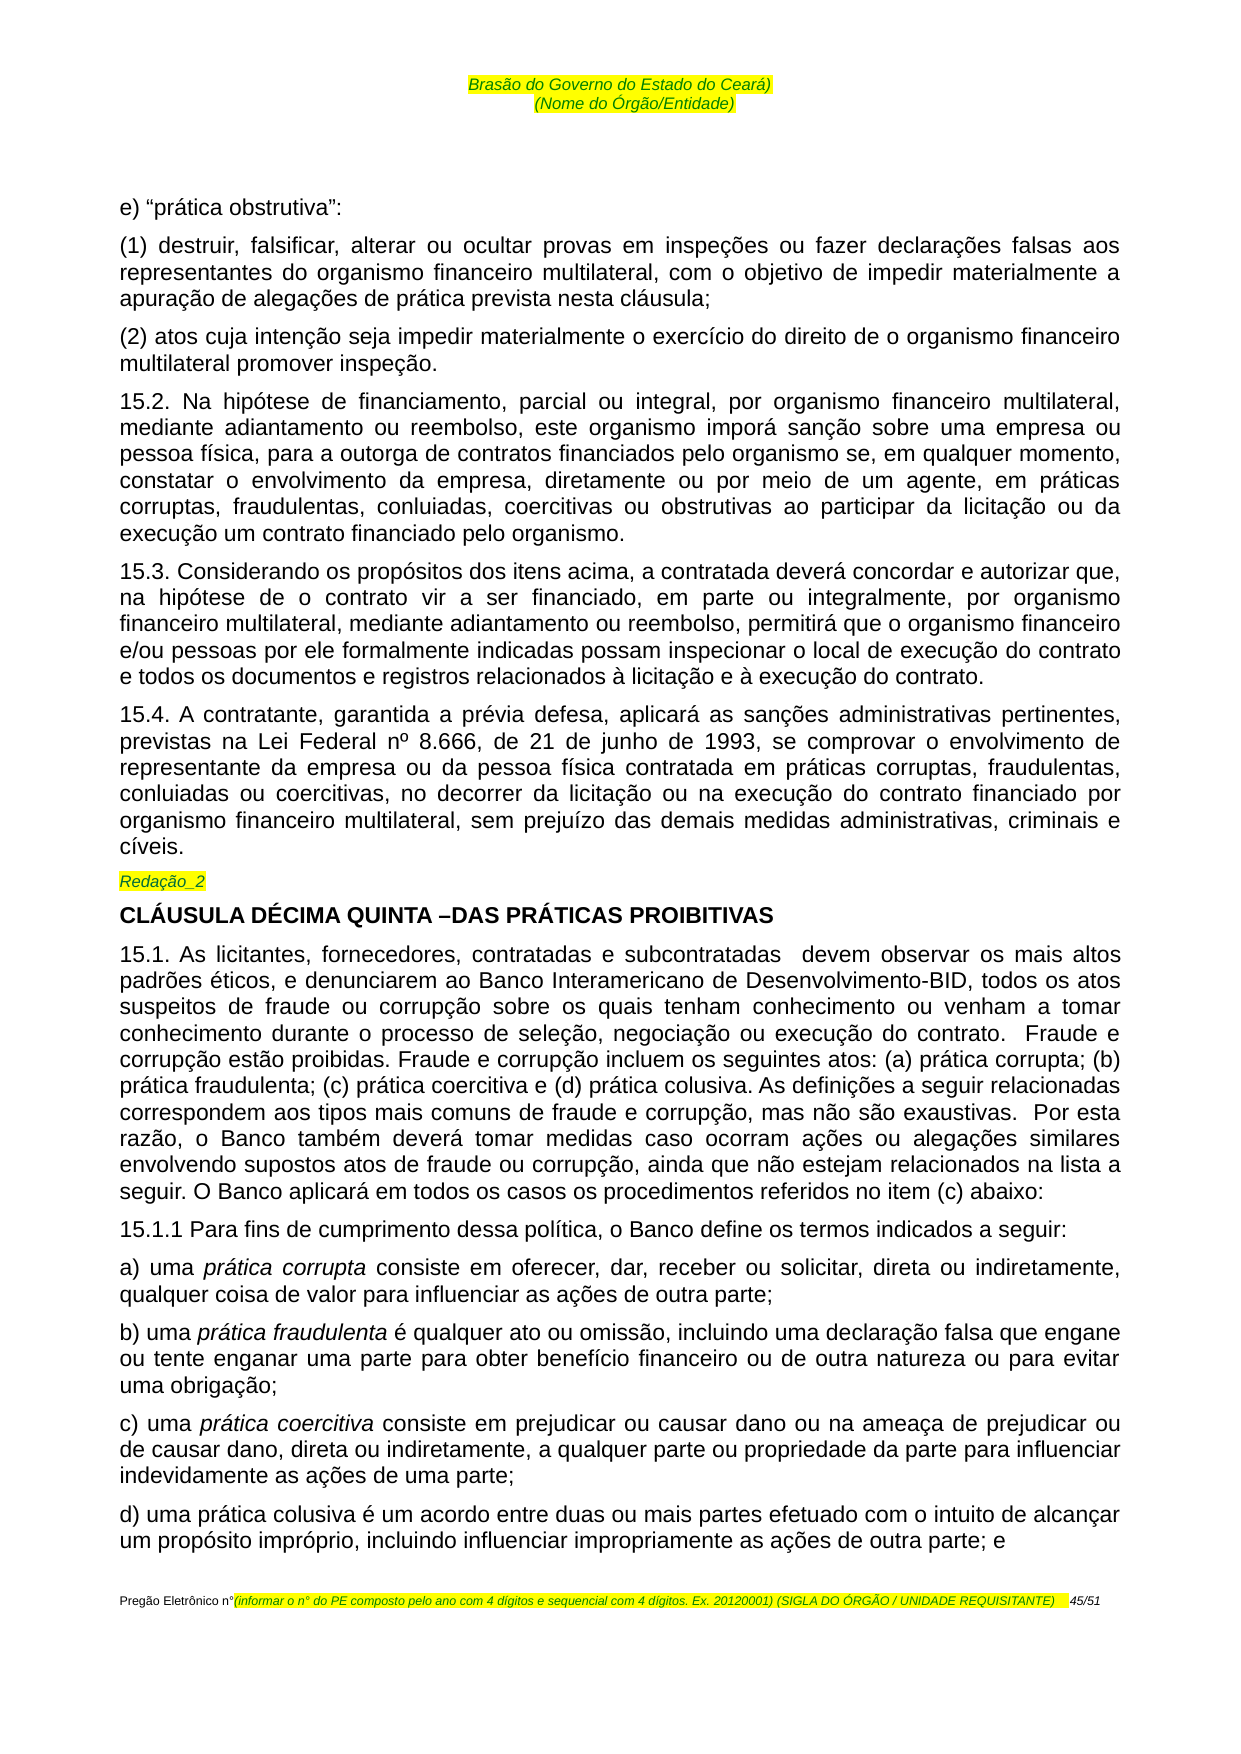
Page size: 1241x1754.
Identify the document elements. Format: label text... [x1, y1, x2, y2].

text 15.1. As licitantes, fornecedores, contratadas e subcontratadas devem observar os mais altos padrões éticos, e denunciarem ao Banco Interamericano de Desenvolvimento-BID, todos os atos suspeitos de fraude ou corrupção sobre os quais tenham conhecimento ou venham a tomar conhecimento durante o processo de seleção, negociação ou execução do contrato. Fraude e corrupção estão proibidas. Fraude e corrupção incluem os seguintes atos: (a) prática corrupta; (b) prática fraudulenta; (c) prática coercitiva e (d) prática colusiva. As definições a seguir relacionadas correspondem aos tipos mais comuns de fraude e corrupção, mas não são exaustivas. Por esta razão, o Banco também deverá tomar medidas caso ocorram ações ou alegações similares envolvendo supostos atos de fraude ou corrupção, ainda que não estejam relacionados na lista a seguir. O Banco aplicará em todos os casos os procedimentos referidos no item (c) abaixo: [119, 941, 1121, 1204]
text Redação_2 [119, 871, 1123, 891]
text e) “prática obstrutiva”: [119, 194, 1121, 220]
text (1) destruir, falsificar, alterar ou ocultar provas em inspeções ou fazer declarações falsas aos representantes do organismo financeiro multilateral, com o objetivo de impedir materialmente a apuração de alegações de prática prevista nesta cláusula; [119, 232, 1121, 311]
text 15.2. Na hipótese de financiamento, parcial ou integral, por organismo financeiro multilateral, mediante adiantamento ou reembolso, este organismo imporá sanção sobre uma empresa ou pessoa física, para a outorga de contratos financiados pelo organismo se, em qualquer momento, constatar o envolvimento da empresa, diretamente ou por meio de um agente, em práticas corruptas, fraudulentas, conluiadas, coercitivas ou obstrutivas ao participar da licitação ou da execução um contrato financiado pelo organismo. [119, 388, 1121, 546]
text (2) atos cuja intenção seja impedir materialmente o exercício do direito de o organismo financeiro multilateral promover inspeção. [119, 323, 1121, 376]
text 15.1.1 Para fins de cumprimento dessa política, o Banco define os termos indicados a seguir: [119, 1216, 1121, 1242]
text 15.4. A contratante, garantida a prévia defesa, aplicará as sanções administrativas pertinentes, previstas na Lei Federal nº 8.666, de 21 de junho de 1993, se comprovar o envolvimento de representante da empresa ou da pessoa física contratada em práticas corruptas, fraudulentas, conluiadas ou coercitivas, no decorrer da licitação ou na execução do contrato financiado por organismo financeiro multilateral, sem prejuízo das demais medidas administrativas, criminais e cíveis. [119, 701, 1121, 859]
text CLÁUSULA DÉCIMA QUINTA –DAS PRÁTICAS PROIBITIVAS [119, 902, 1121, 929]
text a) uma prática corrupta consiste em oferecer, dar, receber ou solicitar, direta ou indiretamente, qualquer coisa de valor para influenciar as ações de outra parte; [119, 1254, 1121, 1307]
text d) uma prática colusiva é um acordo entre duas ou mais partes efetuado com o intuito de alcançar um propósito impróprio, incluindo influenciar impropriamente as ações de outra parte; e [119, 1501, 1121, 1553]
text b) uma prática fraudulenta é qualquer ato ou omissão, incluindo uma declaração falsa que engane ou tente enganar uma parte para obter benefício financeiro ou de outra natureza ou para evitar uma obrigação; [119, 1319, 1121, 1398]
text 15.3. Considerando os propósitos dos itens acima, a contratada deverá concordar e autorizar que, na hipótese de o contrato vir a ser financiado, em parte ou integralmente, por organismo financeiro multilateral, mediante adiantamento ou reembolso, permitirá que o organismo financeiro e/ou pessoas por ele formalmente indicadas possam inspecionar o local de execução do contrato e todos os documentos e registros relacionados à licitação e à execução do contrato. [119, 558, 1121, 689]
text c) uma prática coercitiva consiste em prejudicar ou causar dano ou na ameaça de prejudicar ou de causar dano, direta ou indiretamente, a qualquer parte ou propriedade da parte para influenciar indevidamente as ações de uma parte; [119, 1410, 1121, 1489]
